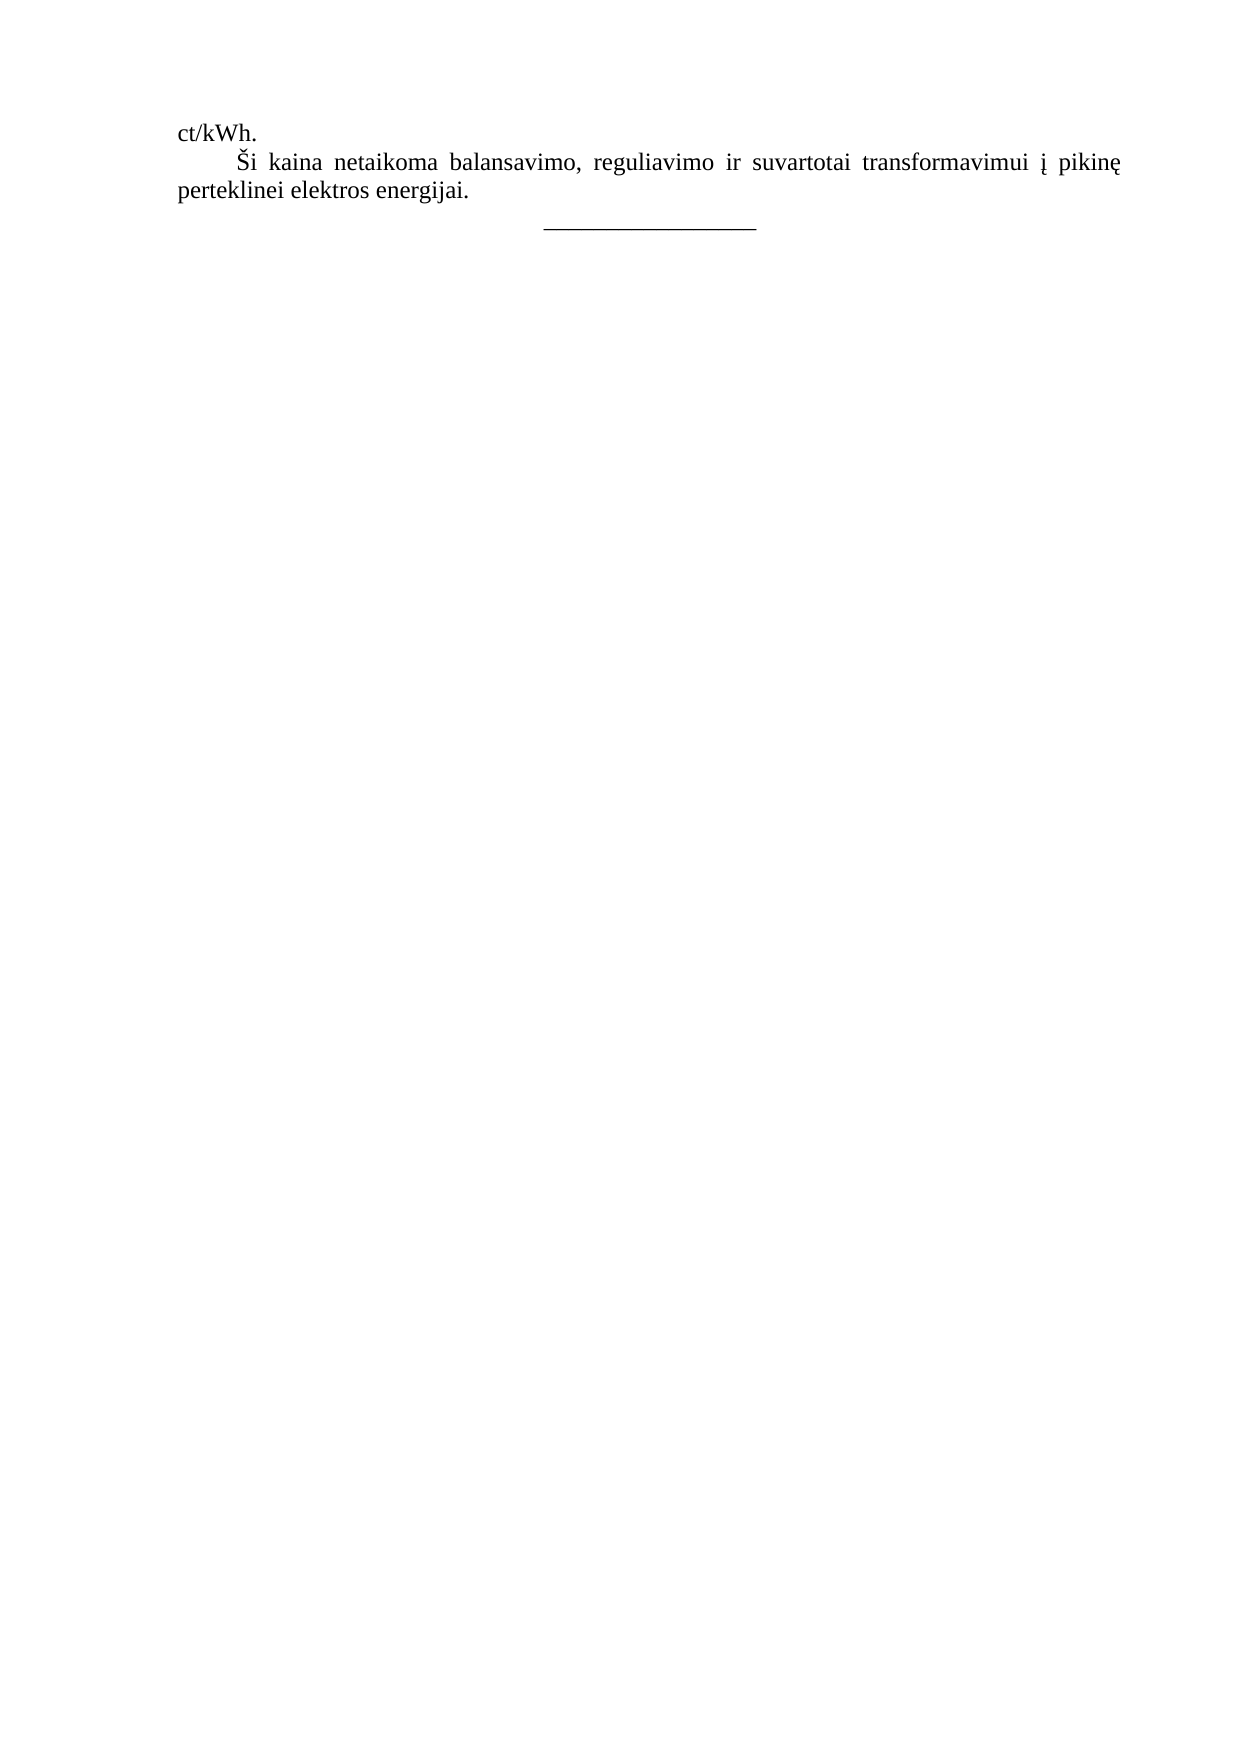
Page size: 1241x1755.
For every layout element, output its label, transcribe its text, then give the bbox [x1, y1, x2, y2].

text Ši kaina netaikoma balansavimo, reguliavimo ir suvartotai transformavimui į pikinę perteklinei elektros energijai. [177, 147, 1122, 204]
text _________________ [177, 204, 1122, 233]
text ct/kWh. [177, 118, 1122, 147]
